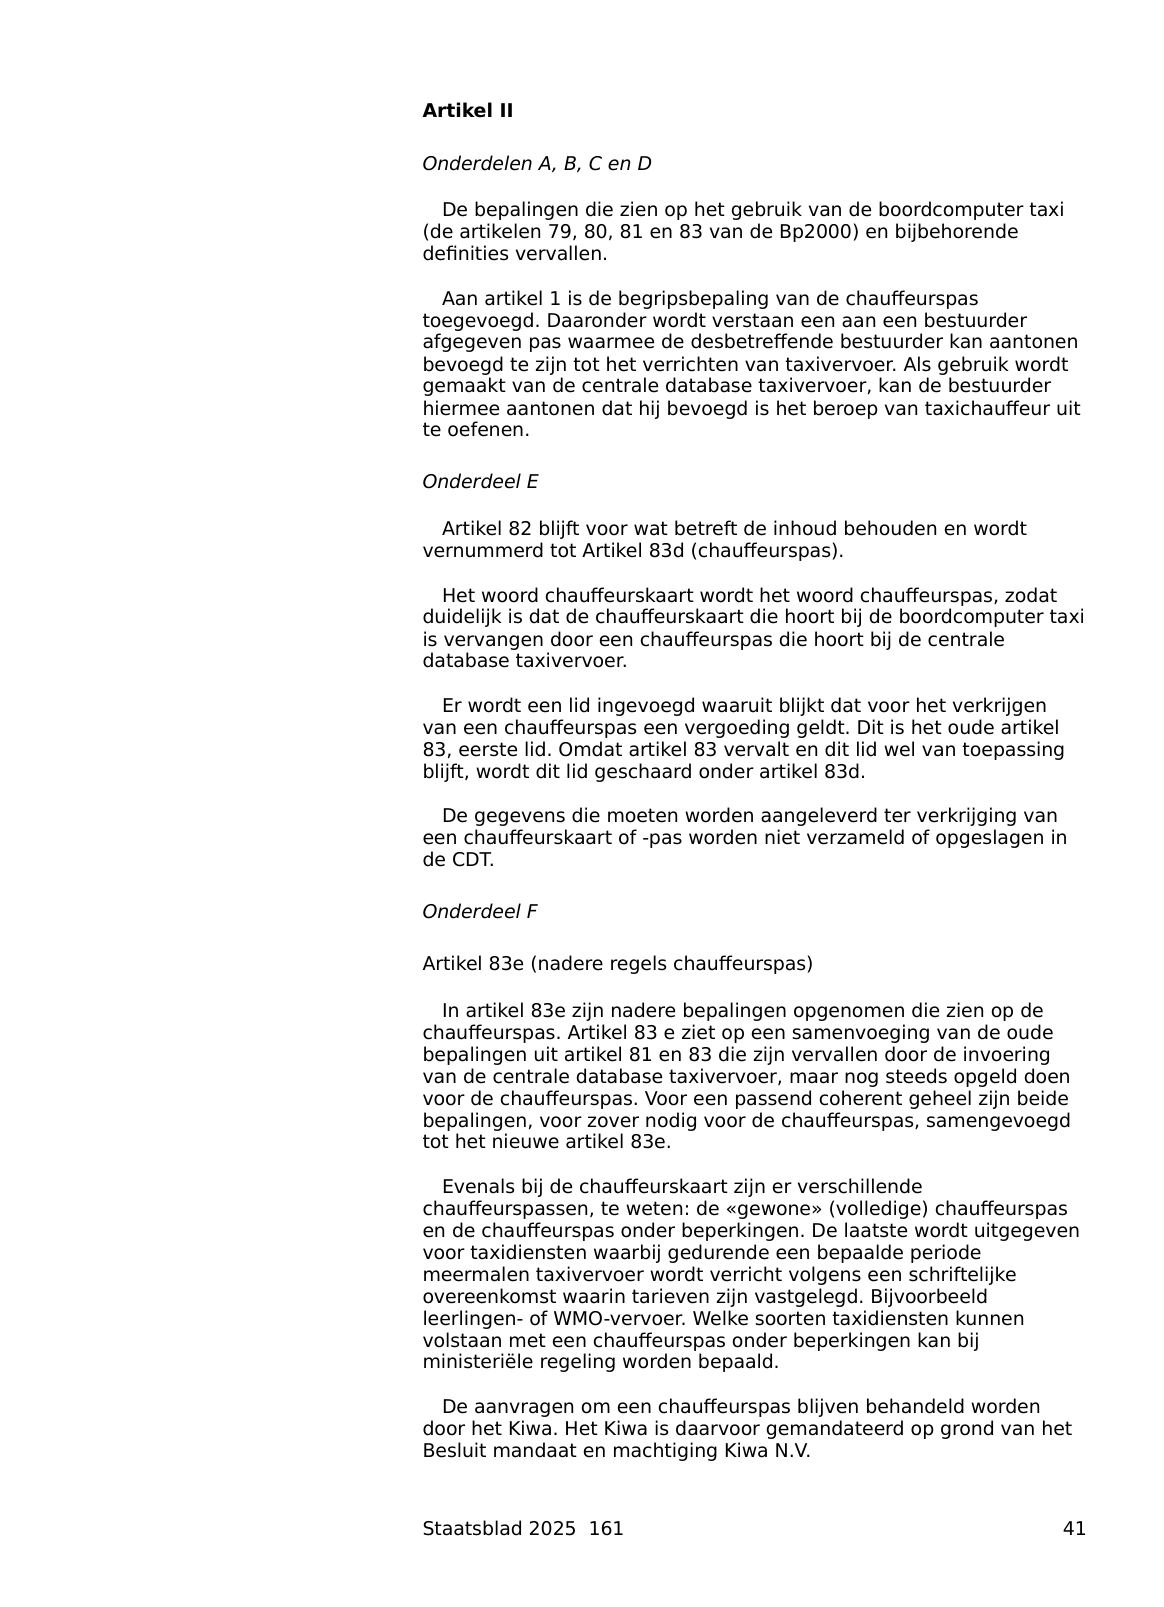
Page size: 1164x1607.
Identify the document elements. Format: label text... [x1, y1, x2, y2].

text De gegevens die moeten worden aangeleverd ter verkrijging van een chauffeurskaart of -pas worden niet verzameld of opgeslagen in de CDT. [422, 805, 1087, 871]
text De bepalingen die zien op het gebruik van de boordcomputer taxi (de artikelen 79, 80, 81 en 83 van de Bp2000) en bijbehorende definities vervallen. [422, 199, 1087, 265]
text Evenals bij de chauffeurskaart zijn er verschillende chauffeurspassen, te weten: de «gewone» (volledige) chauffeurspas en de chauffeurspas onder beperkingen. De laatste wordt uitgegeven voor taxidiensten waarbij gedurende een bepaalde periode meermalen taxivervoer wordt verricht volgens een schriftelijke overeenkomst waarin tarieven zijn vastgelegd. Bijvoorbeeld leerlingen- of WMO-vervoer. Welke soorten taxidiensten kunnen volstaan met een chauffeurspas onder beperkingen kan bij ministeriële regeling worden bepaald. [422, 1176, 1087, 1373]
text Aan artikel 1 is de begripsbepaling van de chauffeurspas toegevoegd. Daaronder wordt verstaan een aan een bestuurder afgegeven pas waarmee de desbetreffende bestuurder kan aantonen bevoegd te zijn tot het verrichten van taxivervoer. Als gebruik wordt gemaakt van de centrale database taxivervoer, kan de bestuurder hiermee aantonen dat hij bevoegd is het beroep van taxichauffeur uit te oefenen. [422, 287, 1087, 441]
text In artikel 83e zijn nadere bepalingen opgenomen die zien op de chauffeurspas. Artikel 83 e ziet op een samenvoeging van de oude bepalingen uit artikel 81 en 83 die zijn vervallen door de invoering van de centrale database taxivervoer, maar nog steeds opgeld doen voor de chauffeurspas. Voor een passend coherent geheel zijn beide bepalingen, voor zover nodig voor de chauffeurspas, samengevoegd tot het nieuwe artikel 83e. [422, 999, 1087, 1153]
subtitle Artikel 83e (nadere regels chauffeurspas) [422, 953, 1087, 974]
subtitle Onderdelen A, B, C en D [422, 152, 1087, 174]
subtitle Onderdeel E [422, 471, 1087, 493]
text Er wordt een lid ingevoegd waaruit blijkt dat voor het verkrijgen van een chauffeurspas een vergoeding geldt. Dit is het oude artikel 83, eerste lid. Omdat artikel 83 vervalt en dit lid wel van toepassing blijft, wordt dit lid geschaard onder artikel 83d. [422, 694, 1087, 782]
text De aanvragen om een chauffeurspas blijven behandeld worden door het Kiwa. Het Kiwa is daarvoor gemandateerd op grond van het Besluit mandaat en machtiging Kiwa N.V. [422, 1396, 1087, 1462]
text Artikel 82 blijft voor wat betreft de inhoud behouden en wordt vernummerd tot Artikel 83d (chauffeurspas). [422, 518, 1087, 562]
subtitle Artikel II [422, 100, 1087, 122]
subtitle Onderdeel F [422, 901, 1087, 923]
text Het woord chauffeurskaart wordt het woord chauffeurspas, zodat duidelijk is dat de chauffeurskaart die hoort bij de boordcomputer taxi is vervangen door een chauffeurspas die hoort bij de centrale database taxivervoer. [422, 584, 1087, 672]
